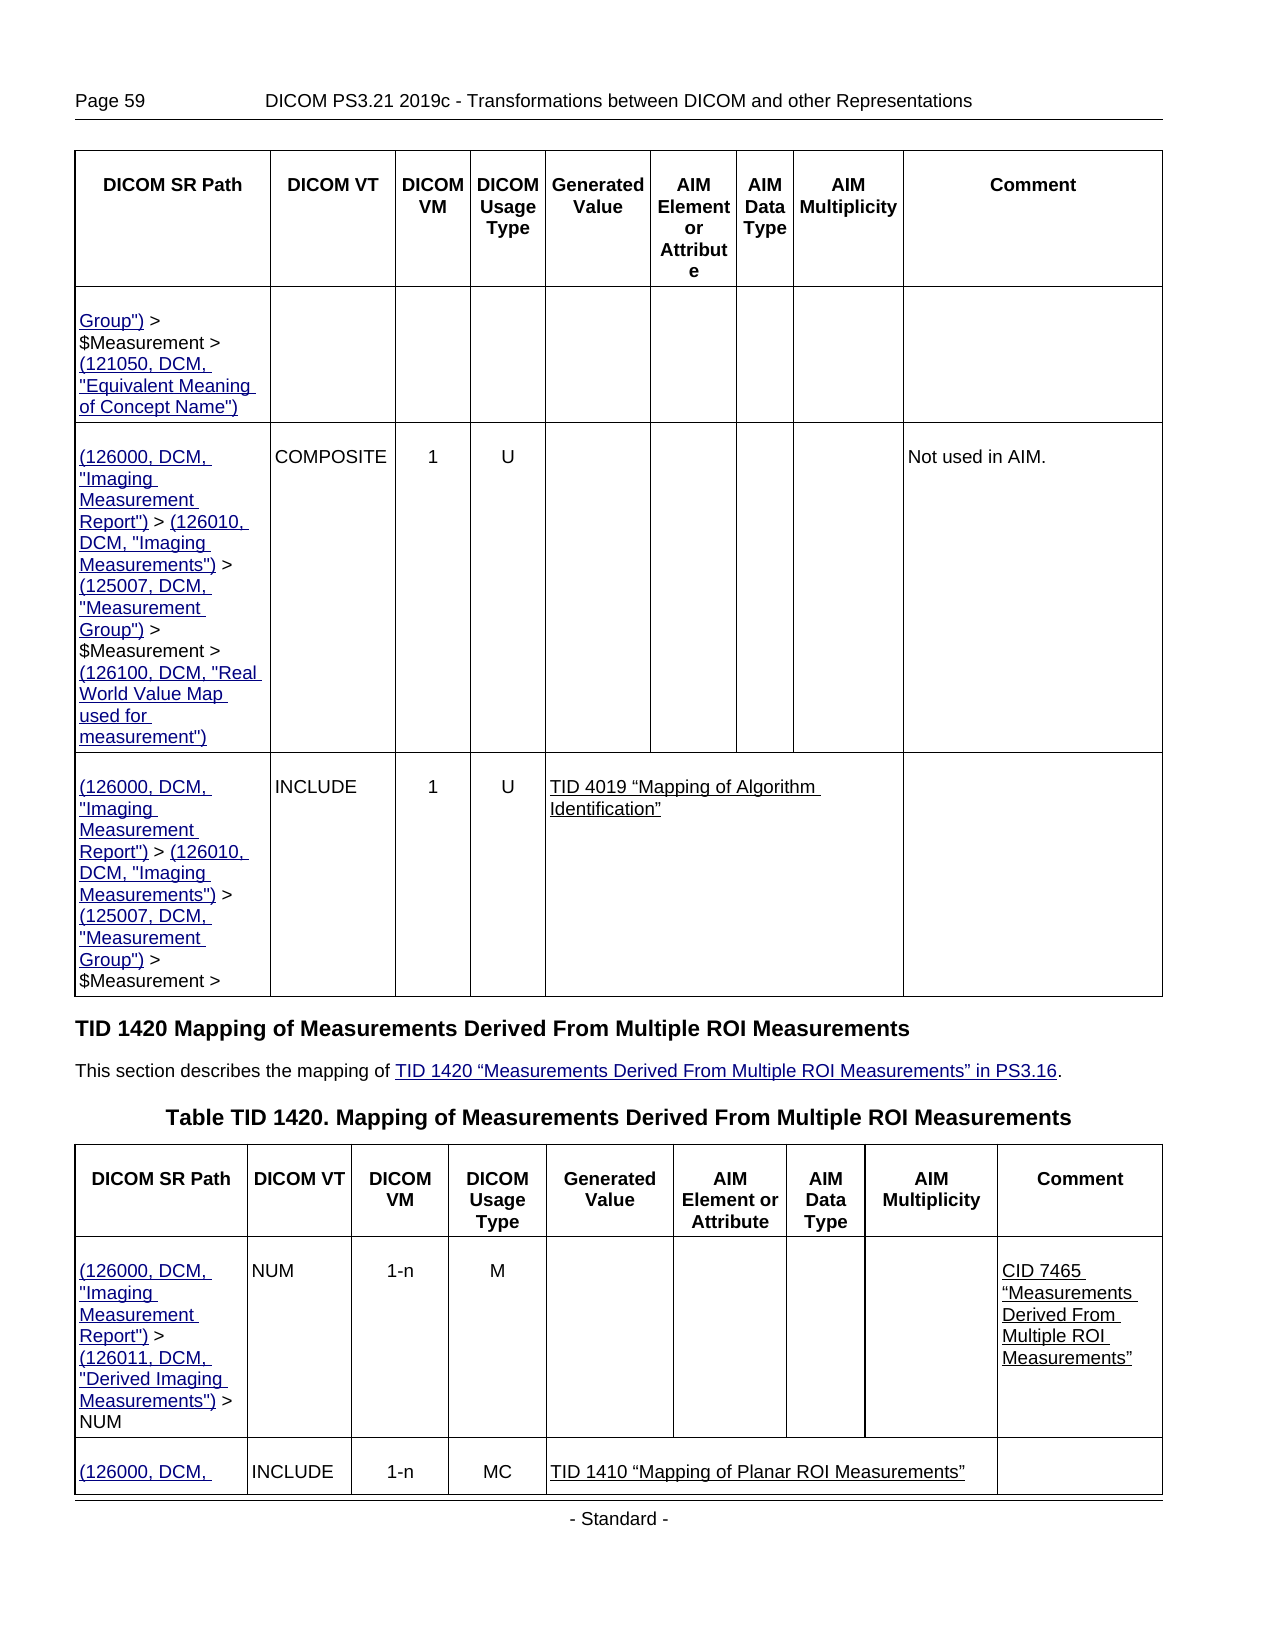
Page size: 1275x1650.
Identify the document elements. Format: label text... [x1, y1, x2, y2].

table_header Generated Value [547, 1145, 673, 1236]
table_header DICOM SR Path [76, 1145, 247, 1236]
table_cell [271, 287, 395, 422]
table_cell [998, 1438, 1162, 1494]
table_cell [904, 287, 1162, 422]
table_cell [546, 423, 650, 752]
text TID 1420 Mapping of Measurements Derived From Multiple ROI Measurements [75, 1015, 1162, 1041]
table_cell INCLUDE [271, 753, 395, 996]
table_header AIM Data Type [787, 1145, 864, 1236]
table_header Comment [998, 1145, 1162, 1236]
table_cell [737, 423, 793, 752]
table_cell (126000, DCM, [76, 1438, 247, 1494]
table_cell 1-n [352, 1438, 448, 1494]
table_cell [651, 423, 736, 752]
table_cell [651, 287, 736, 422]
table_header AIM Element or Attribute [651, 151, 736, 286]
table_cell [471, 287, 545, 422]
table_cell [904, 753, 1162, 996]
table_header DICOM VM [352, 1145, 448, 1236]
table_cell INCLUDE [248, 1438, 351, 1494]
table_cell 1-n [352, 1237, 448, 1437]
table_header DICOM VM [396, 151, 470, 286]
table_cell TID 4019 “Mapping of Algorithm Identification” [546, 753, 903, 996]
table_header AIM Data Type [737, 151, 793, 286]
table_header DICOM Usage Type [471, 151, 545, 286]
table_cell 1 [396, 753, 470, 996]
table_cell [546, 287, 650, 422]
table_cell [674, 1237, 786, 1437]
table_cell TID 1410 “Mapping of Planar ROI Measurements” [547, 1438, 997, 1494]
table_cell U [471, 423, 545, 752]
table_cell CID 7465 “Measurements Derived From Multiple ROI Measurements” [998, 1237, 1162, 1437]
table_header Comment [904, 151, 1162, 286]
text Table TID 1420. Mapping of Measurements Derived From Multiple ROI Measurements [75, 1104, 1162, 1130]
table_cell (126000, DCM, "Imaging Measurement Report") > (126010, DCM, "Imaging Measurements") > (125007, DCM, "Measurement Group") > $Measurement > (126100, DCM, "Real World Value Map used for measurement") [76, 423, 270, 752]
table_cell (126000, DCM, "Imaging Measurement Report") > (126011, DCM, "Derived Imaging Measurements") > NUM [76, 1237, 247, 1437]
table_header AIM Multiplicity [866, 1145, 997, 1236]
table_header AIM Multiplicity [794, 151, 903, 286]
table_cell U [471, 753, 545, 996]
table_header DICOM VT [271, 151, 395, 286]
table_cell [866, 1237, 997, 1437]
table_cell [547, 1237, 673, 1437]
table_cell M [449, 1237, 546, 1437]
table_cell 1 [396, 423, 470, 752]
table_header AIM Element or Attribute [674, 1145, 786, 1236]
table_cell [794, 287, 903, 422]
table_cell NUM [248, 1237, 351, 1437]
table_cell [794, 423, 903, 752]
table_cell Not used in AIM. [904, 423, 1162, 752]
text This section describes the mapping of TID 1420 “Measurements Derived From Multiple ROI Measurements” in PS3.16. [75, 1060, 1162, 1082]
table_header Generated Value [546, 151, 650, 286]
table_cell MC [449, 1438, 546, 1494]
table_cell [787, 1237, 864, 1437]
table_cell Group") > $Measurement > (121050, DCM, "Equivalent Meaning of Concept Name") [76, 287, 270, 422]
table_header DICOM SR Path [76, 151, 270, 286]
table_cell (126000, DCM, "Imaging Measurement Report") > (126010, DCM, "Imaging Measurements") > (125007, DCM, "Measurement Group") > $Measurement > [76, 753, 270, 996]
table_cell [737, 287, 793, 422]
table_cell COMPOSITE [271, 423, 395, 752]
table_header DICOM VT [248, 1145, 351, 1236]
table_header DICOM Usage Type [449, 1145, 546, 1236]
table_cell [396, 287, 470, 422]
